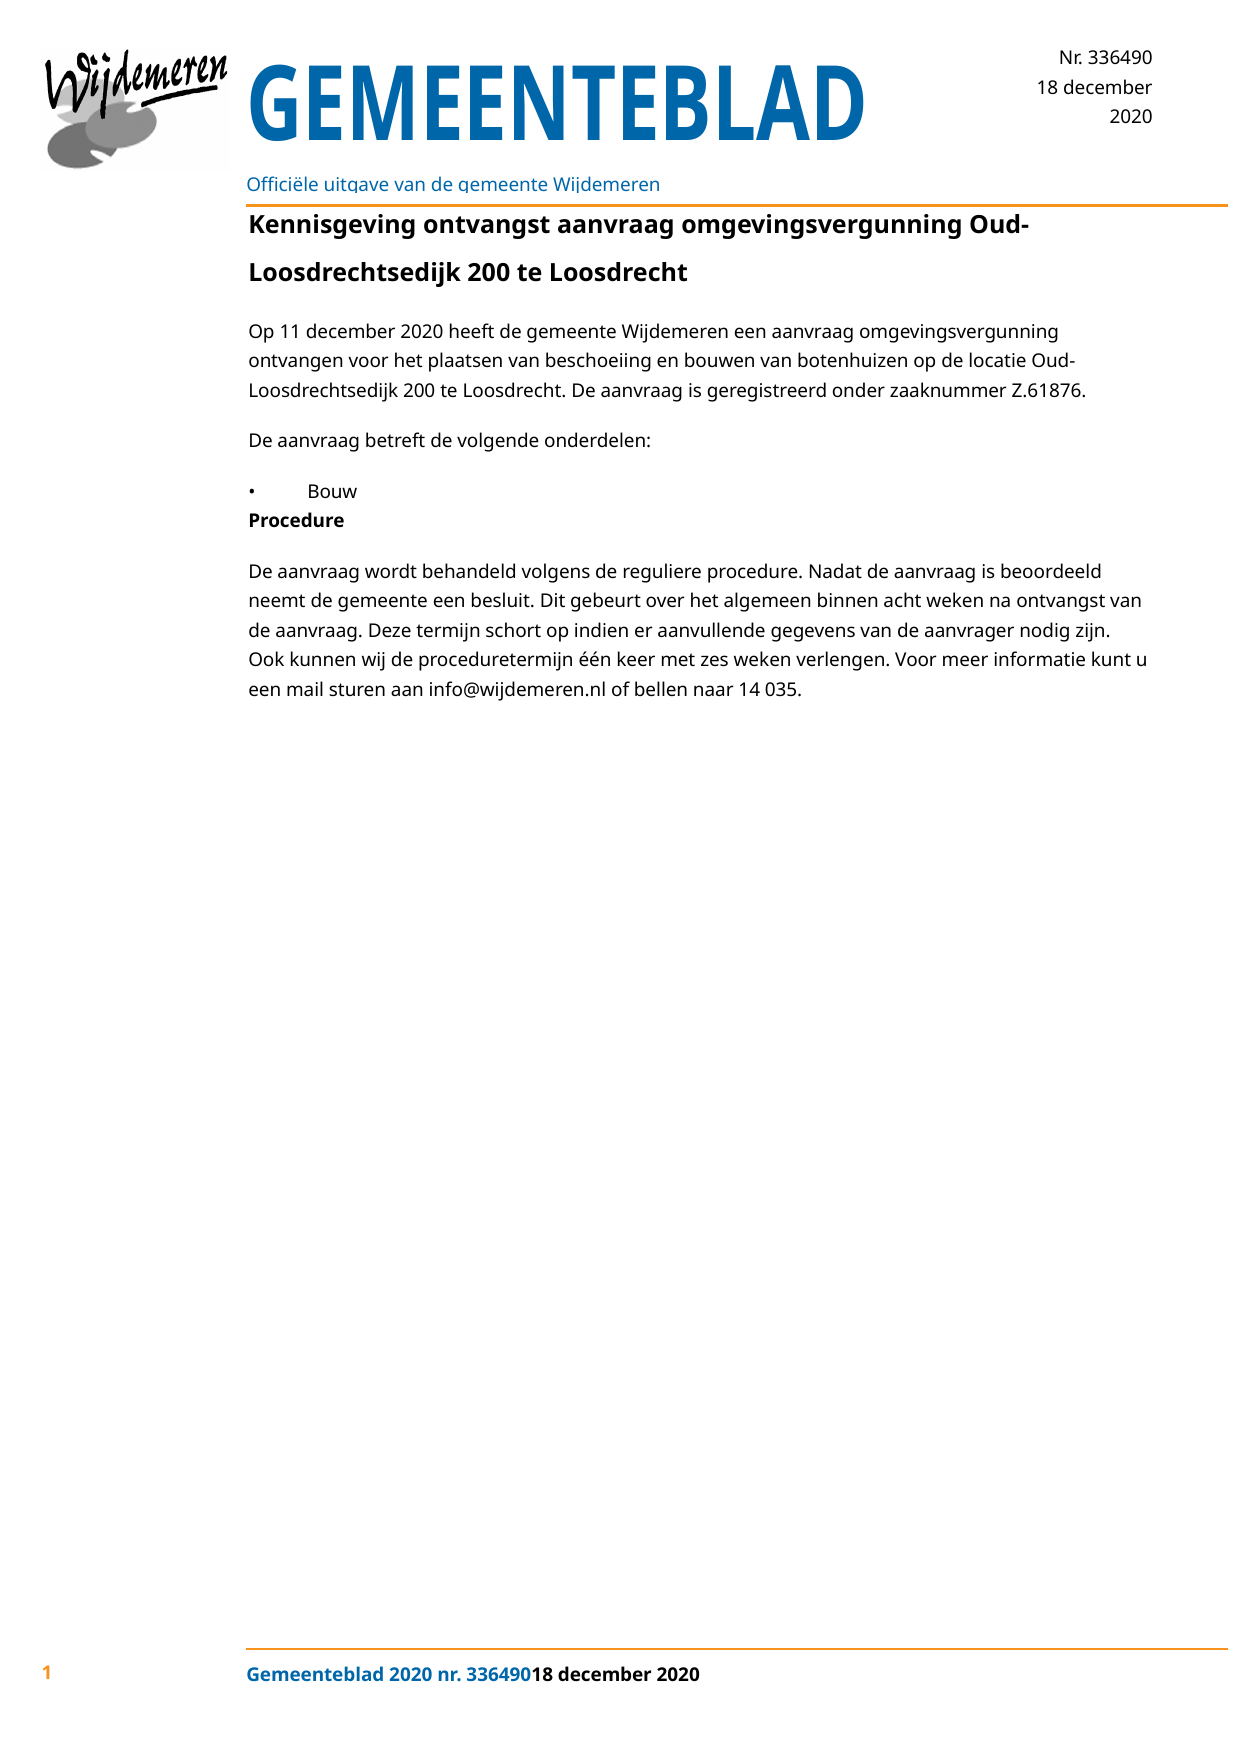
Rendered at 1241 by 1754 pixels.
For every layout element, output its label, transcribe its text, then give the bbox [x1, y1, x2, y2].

text Op 11 december 2020 heeft de gemeente Wijdemeren een aanvraag omgevingsvergunning ontvangen voor het plaatsen van beschoeiing en bouwen van botenhuizen op de locatie Oud-Loosdrechtsedijk 200 te Loosdrecht. De aanvraag is geregistreerd onder zaaknummer Z.61876. [248, 318, 1152, 403]
picture [41, 47, 231, 172]
text De aanvraag wordt behandeld volgens de reguliere procedure. Nadat de aanvraag is beoordeeld neemt de gemeente een besluit. Dit gebeurt over het algemeen binnen acht weken na ontvangst van de aanvraag. Deze termijn schort op indien er aanvullende gegevens van de aanvrager nodig zijn. Ook kunnen wij de proceduretermijn één keer met zes weken verlengen. Voor meer informatie kunt u een mail sturen aan info@wijdemeren.nl of bellen naar 14 035. [248, 558, 1152, 702]
text Kennisgeving ontvangst aanvraag omgevingsvergunning Oud-Loosdrechtsedijk 200 te Loosdrecht [248, 207, 1152, 288]
text Procedure [248, 507, 1152, 533]
list Bouw [248, 478, 1152, 504]
text De aanvraag betreft de volgende onderdelen: [248, 427, 1152, 453]
